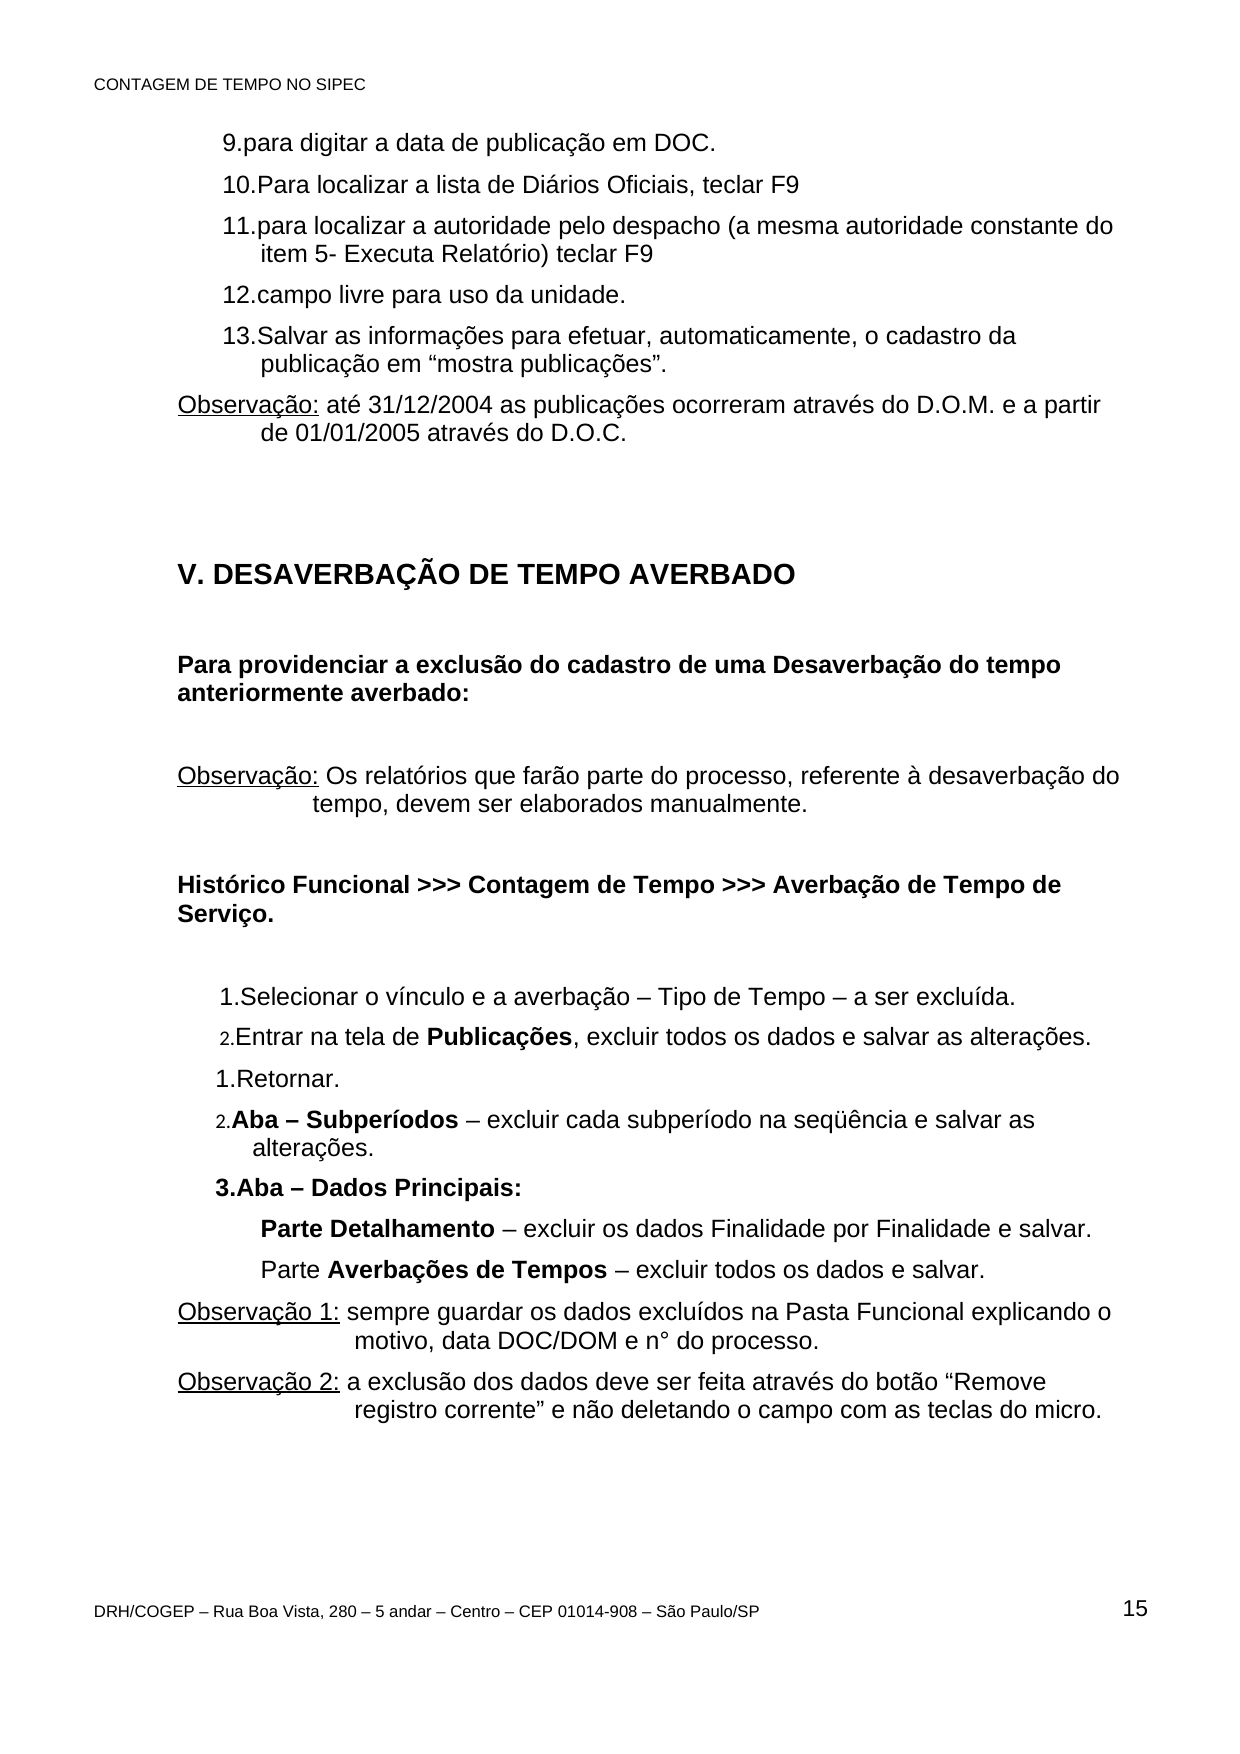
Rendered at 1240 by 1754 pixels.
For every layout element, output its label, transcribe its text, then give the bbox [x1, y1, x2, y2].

text Observação 2: a exclusão dos dados deve ser feita através do botão “Remove registro corrente” e não deletando o campo com as teclas do micro. [177, 1368, 1104, 1423]
list Selecionar o vínculo e a averbação – Tipo de Tempo – a ser excluída. [219, 982, 1148, 1011]
list Entrar na tela de Publicações, excluir todos os dados e salvar as alterações. [219, 1022, 1148, 1051]
text Parte Detalhamento – excluir os dados Finalidade por Finalidade e salvar. [260, 1214, 1148, 1243]
list Salvar as informações para efetuar, automaticamente, o cadastro da publicação em “mostra publicações”. [222, 323, 1136, 378]
text V. DESAVERBAÇÃO DE TEMPO AVERBADO [177, 557, 1148, 590]
text Observação: até 31/12/2004 as publicações ocorreram através do D.O.M. e a partir de 01/01/2005 através do D.O.C. [177, 392, 1102, 447]
text Observação: Os relatórios que farão parte do processo, referente à desaverbação do tempo, devem ser elaborados manualmente. [177, 762, 1121, 818]
list Retornar. [215, 1064, 1148, 1092]
text Para providenciar a exclusão do cadastro de uma Desaverbação do tempo anteriormente averbado: [177, 651, 1063, 707]
text Observação 1: sempre guardar os dados excluídos na Pasta Funcional explicando o motivo, data DOC/DOM e n° do processo. [177, 1299, 1113, 1354]
text CONTAGEM DE TEMPO NO SIPEC [94, 75, 1148, 94]
list campo livre para uso da unidade. [222, 280, 1148, 309]
list Aba – Subperíodos – excluir cada subperíodo na seqüência e salvar as alterações. [215, 1106, 1056, 1162]
list Para localizar a lista de Diários Oficiais, teclar F9 [222, 170, 1148, 199]
list para digitar a data de publicação em DOC. [222, 128, 1148, 157]
list Aba – Dados Principais: [215, 1173, 1148, 1202]
text Parte Averbações de Tempos – excluir todos os dados e salvar. [260, 1256, 1148, 1284]
table_header 15 [942, 1595, 1148, 1621]
list para localizar a autoridade pelo despacho (a mesma autoridade constante do item 5- Executa Relatório) teclar F9 [222, 212, 1117, 268]
text Histórico Funcional >>> Contagem de Tempo >>> Averbação de Tempo de Serviço. [177, 872, 1063, 927]
table_header DRH/COGEP – Rua Boa Vista, 280 – 5 andar – Centro – CEP 01014-908 – São Paulo/SP [94, 1595, 942, 1621]
